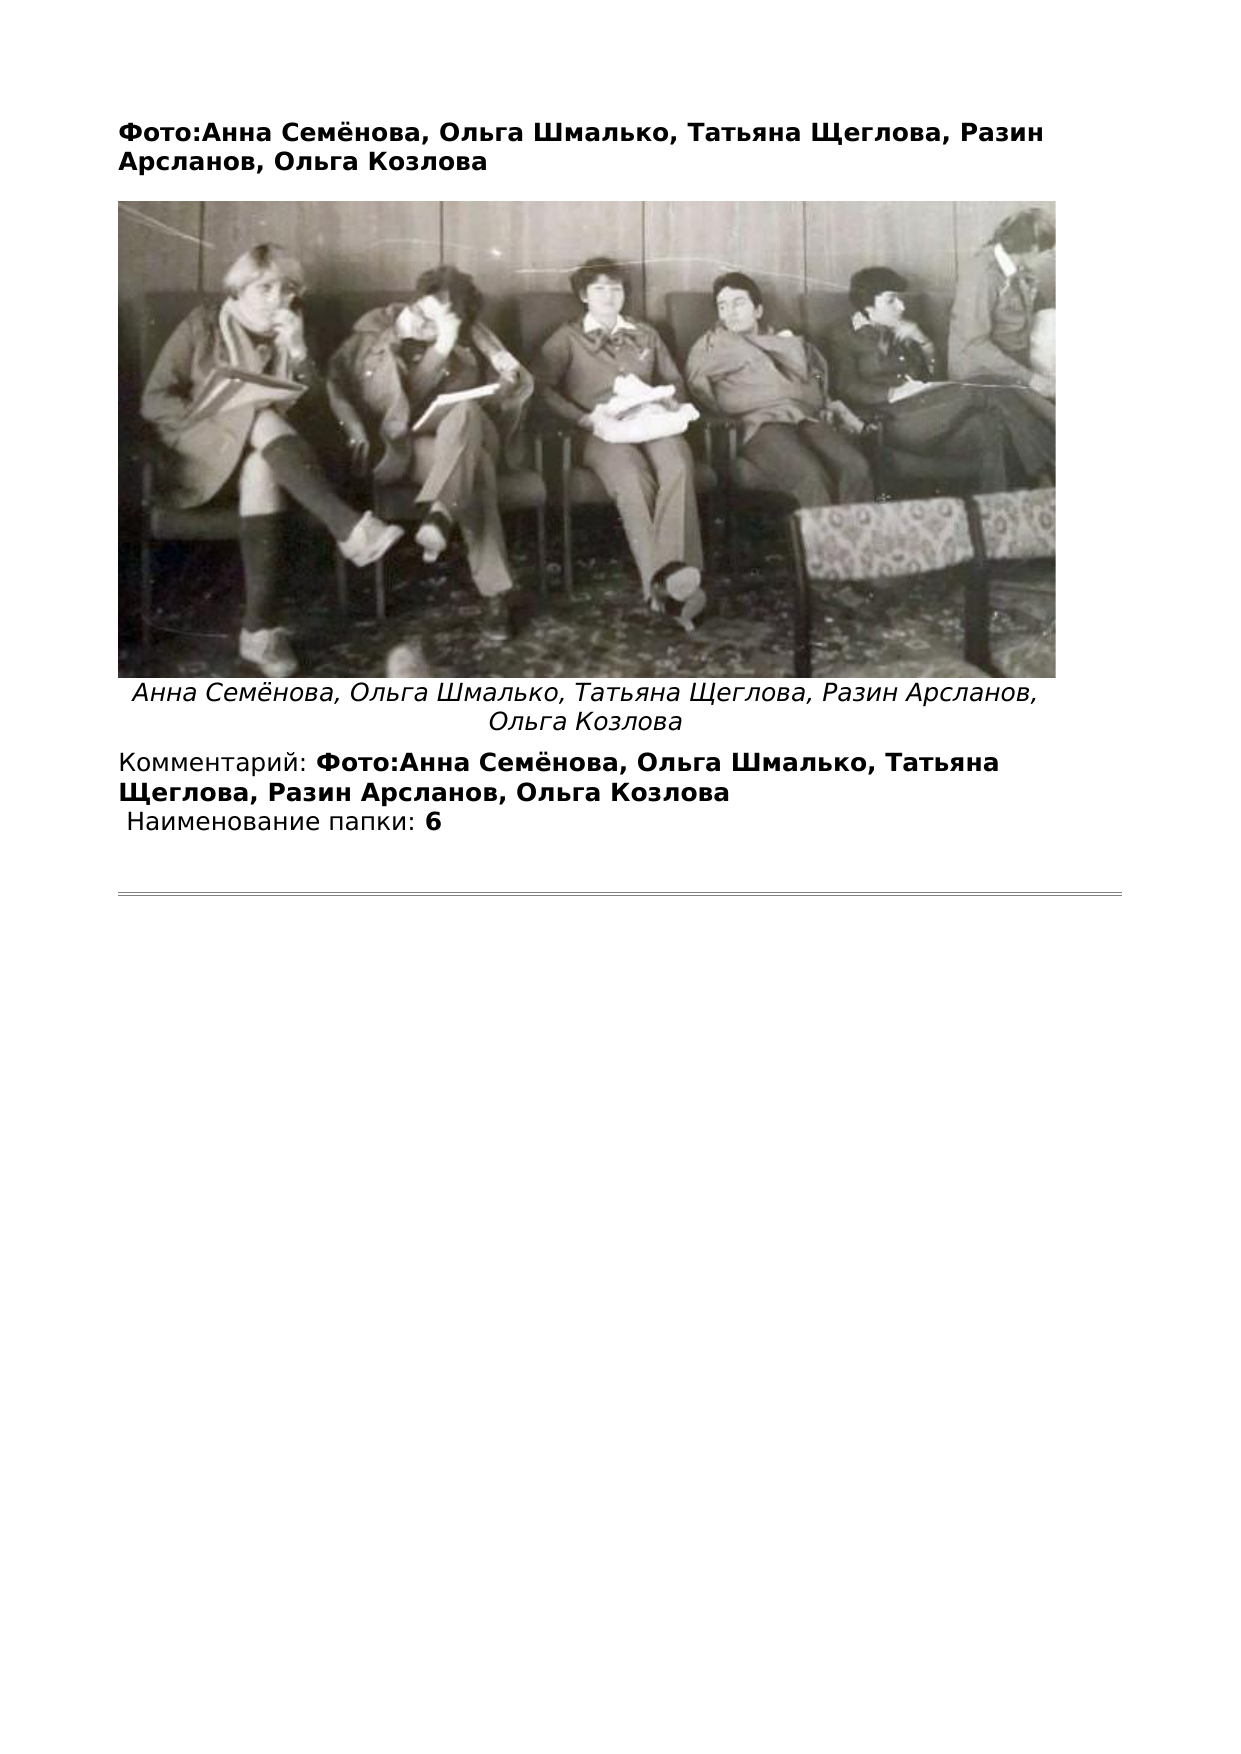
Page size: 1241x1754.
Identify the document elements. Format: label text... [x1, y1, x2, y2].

picture [118, 201, 1056, 678]
subtitle Фото:Анна Семёнова, Ольга Шмалько, Татьяна Щеглова, Разин Арсланов, Ольга Козлова [118, 118, 1122, 176]
text Комментарий: Фото:Анна Семёнова, Ольга Шмалько, Татьяна Щеглова, Разин Арсланов, Ольга Козлова Наименование папки: 6 [118, 749, 1122, 865]
text Анна Семёнова, Ольга Шмалько, Татьяна Щеглова, Разин Арсланов, Ольга Козлова [118, 678, 1056, 736]
